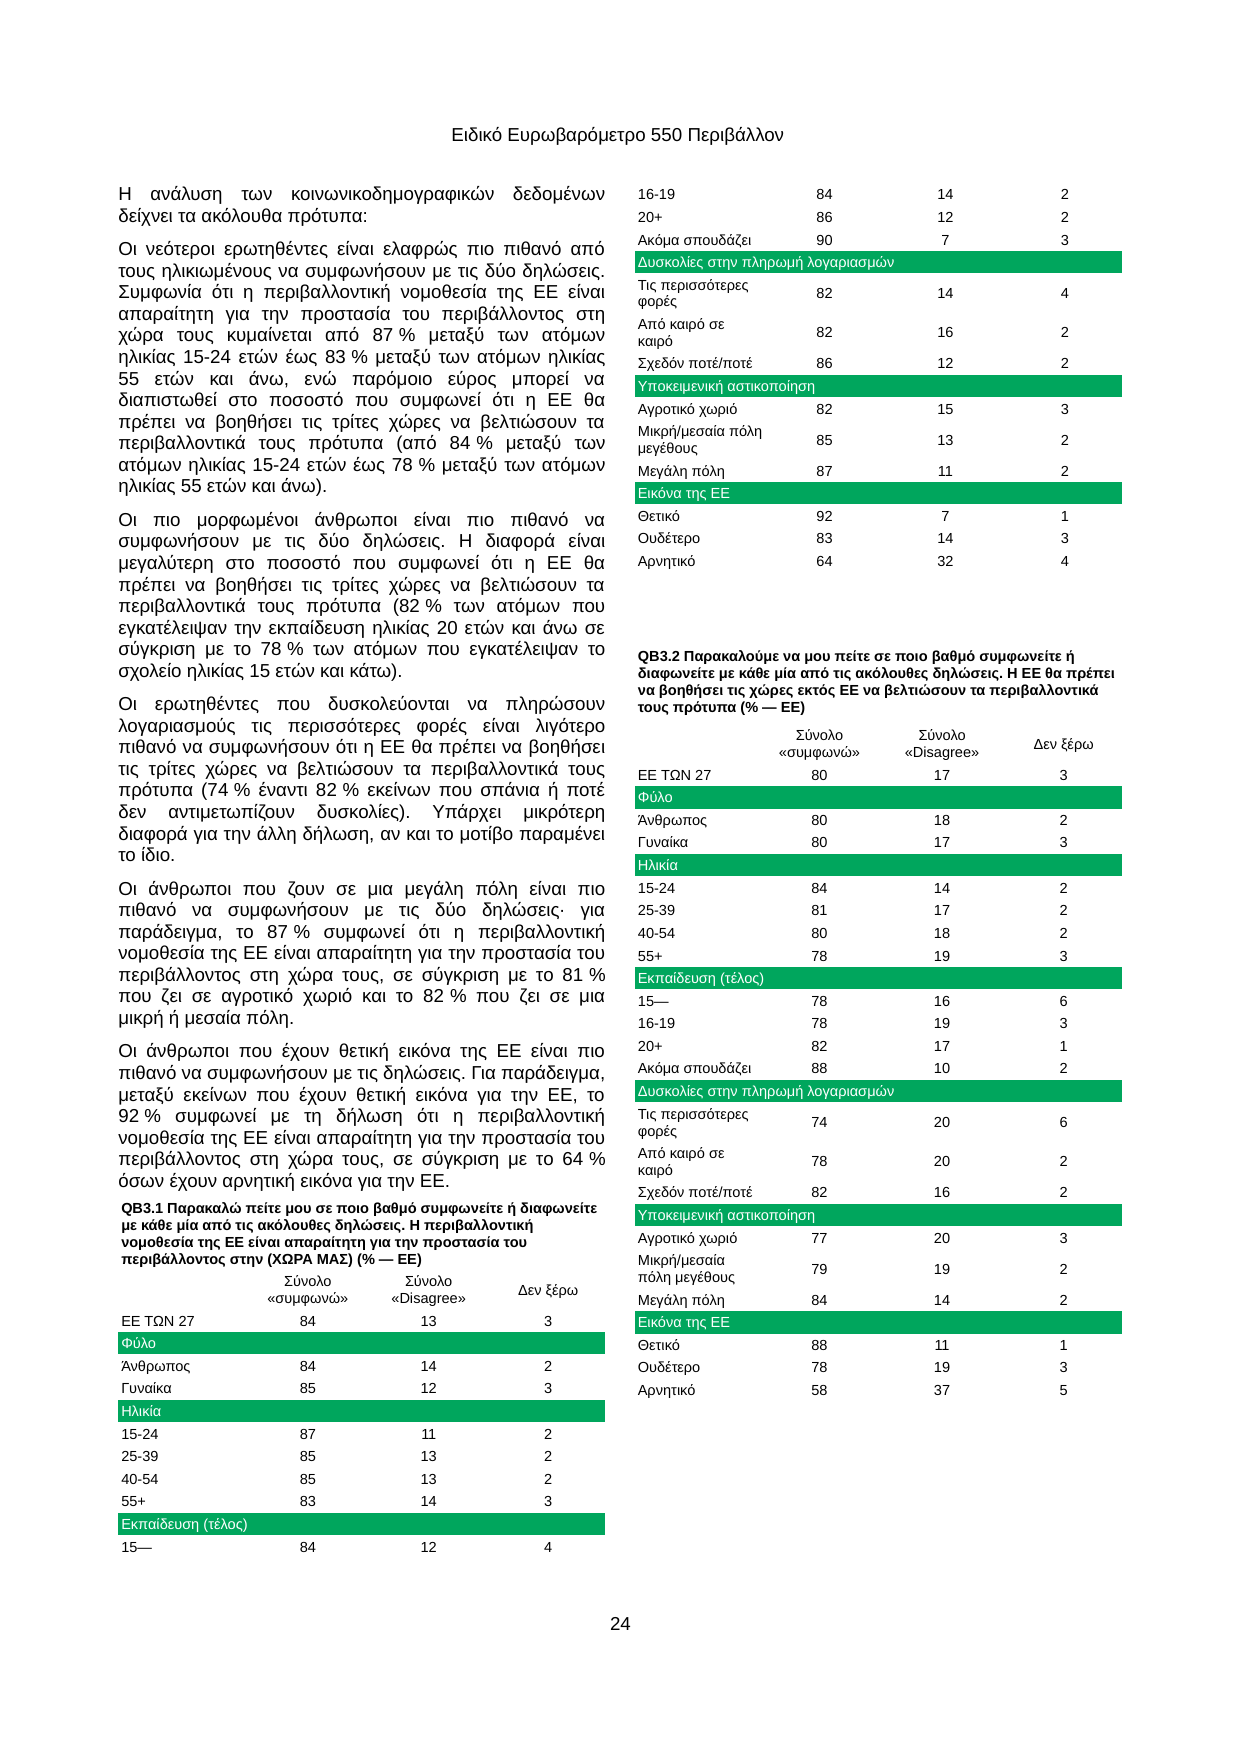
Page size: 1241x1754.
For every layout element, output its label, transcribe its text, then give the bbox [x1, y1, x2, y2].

table_cell 3 [491, 1309, 605, 1332]
text Οι άνθρωποι που έχουν θετική εικόνα της ΕΕ είναι πιο πιθανό να συμφωνήσουν με τις δηλώσεις. Για παράδειγμα, μεταξύ εκείνων που έχουν θετική εικόνα για την ΕΕ, το 92 % συμφωνεί με τη δήλωση ότι η περιβαλλοντική νομοθεσία της ΕΕ είναι απαραίτητη για την προστασία του περιβάλλοντος στη χώρα τους, σε σύγκριση με το 64 % όσων έχουν αρνητική εικόνα για την ΕΕ. [118, 1040, 605, 1191]
table_cell 83 [766, 527, 883, 550]
table_cell 79 [759, 1249, 879, 1288]
table_cell Σχεδόν ποτέ/ποτέ [635, 1181, 759, 1204]
table_cell 19 [879, 1356, 1005, 1379]
text Η ανάλυση των κοινωνικοδημογραφικών δεδομένων δείχνει τα ακόλουθα πρότυπα: [118, 183, 605, 226]
table_cell Εκπαίδευση (τέλος) [635, 967, 1122, 989]
table_cell [1005, 786, 1122, 809]
table_cell Τις περισσότερες φορές [635, 1103, 759, 1142]
table_cell 15— [635, 990, 759, 1012]
table_cell 78 [759, 1356, 879, 1379]
table_cell 32 [883, 550, 1007, 572]
table_cell Αρνητικό [635, 550, 766, 572]
table_cell 3 [1007, 398, 1122, 420]
table_cell Ακόμα σπουδάζει [635, 228, 766, 251]
table_cell 87 [766, 459, 883, 482]
table_cell [1005, 854, 1122, 876]
table_cell 20+ [635, 206, 766, 228]
table_cell 17 [879, 1035, 1005, 1057]
table_cell 16-19 [635, 183, 766, 206]
table_cell 2 [1005, 1181, 1122, 1204]
table_cell 87 [249, 1423, 366, 1445]
table_cell Από καιρό σε καιρό [635, 313, 766, 352]
table_cell [366, 1400, 491, 1422]
table_cell 2 [1007, 352, 1122, 375]
text Οι ερωτηθέντες που δυσκολεύονται να πληρώσουν λογαριασμούς τις περισσότερες φορές είναι λιγότερο πιθανό να συμφωνήσουν ότι η ΕΕ θα πρέπει να βοηθήσει τις τρίτες χώρες να βελτιώσουν τα περιβαλλοντικά τους πρότυπα (74 % έναντι 82 % εκείνων που σπάνια ή ποτέ δεν αντιμετωπίζουν δυσκολίες). Υπάρχει μικρότερη διαφορά για την άλλη δήλωση, αν και το μοτίβο παραμένει το ίδιο. [118, 693, 605, 866]
table_cell Δεν ξέρω [491, 1270, 605, 1309]
table_cell 19 [879, 1249, 1005, 1288]
table_cell 15-24 [118, 1423, 249, 1445]
table_cell 78 [759, 1142, 879, 1181]
table_cell 2 [1007, 206, 1122, 228]
table_cell Σύνολο «συμφωνώ» [249, 1270, 366, 1309]
table_cell 1 [1005, 1035, 1122, 1057]
table_cell Υποκειμενική αστικοποίηση [635, 375, 1122, 397]
table_cell Εκπαίδευση (τέλος) [118, 1513, 605, 1535]
table_cell [635, 724, 759, 763]
table_cell Άνθρωπος [118, 1355, 249, 1377]
table_cell 4 [1007, 274, 1122, 313]
table_cell Μικρή/μεσαία πόλη μεγέθους [635, 420, 766, 459]
table_cell 12 [366, 1377, 491, 1400]
table_cell 12 [883, 206, 1007, 228]
table_cell Από καιρό σε καιρό [635, 1142, 759, 1181]
table_cell 20 [879, 1226, 1005, 1249]
table_cell 82 [759, 1181, 879, 1204]
table_cell 17 [879, 899, 1005, 922]
table_cell 2 [1005, 1249, 1122, 1288]
table_cell 40-54 [635, 922, 759, 944]
table_cell 19 [879, 1012, 1005, 1035]
table_cell [249, 1400, 366, 1422]
table_cell 14 [879, 1289, 1005, 1311]
table_cell 11 [366, 1423, 491, 1445]
table_cell 2 [1005, 922, 1122, 944]
table_cell 13 [366, 1445, 491, 1468]
table_cell 40-54 [118, 1468, 249, 1490]
table_cell 80 [759, 764, 879, 786]
table_cell ΕΕ ΤΩΝ 27 [635, 764, 759, 786]
table_cell Εικόνα της ΕΕ [635, 482, 1122, 504]
table_cell 2 [491, 1355, 605, 1377]
table_cell 16 [879, 990, 1005, 1012]
table_cell 16 [879, 1181, 1005, 1204]
table_cell 7 [883, 505, 1007, 527]
table_cell [249, 1332, 366, 1354]
table_cell 25-39 [118, 1445, 249, 1468]
table_cell 84 [249, 1535, 366, 1558]
table_cell 84 [759, 1289, 879, 1311]
table_cell [118, 1270, 249, 1309]
table_cell 86 [766, 352, 883, 375]
table_cell Σύνολο «συμφωνώ» [759, 724, 879, 763]
table_cell 2 [1007, 183, 1122, 206]
table_cell 14 [883, 183, 1007, 206]
table_cell 74 [759, 1103, 879, 1142]
table_cell 2 [1007, 313, 1122, 352]
table_cell 12 [883, 352, 1007, 375]
table_cell Σύνολο «Disagree» [366, 1270, 491, 1309]
table_cell [491, 1400, 605, 1422]
table_cell 11 [879, 1334, 1005, 1356]
table_cell Φύλο [118, 1332, 249, 1354]
table_cell 90 [766, 228, 883, 251]
table_cell 2 [1005, 876, 1122, 899]
table_cell 17 [879, 831, 1005, 854]
table_cell 84 [759, 876, 879, 899]
table_cell 82 [759, 1035, 879, 1057]
table_cell 82 [766, 313, 883, 352]
table_cell 3 [1005, 764, 1122, 786]
table_cell Δεν ξέρω [1005, 724, 1122, 763]
table_cell 55+ [635, 944, 759, 967]
table_cell 16 [883, 313, 1007, 352]
table_cell Αγροτικό χωριό [635, 398, 766, 420]
table_cell 2 [1007, 420, 1122, 459]
table_cell 3 [1005, 1226, 1122, 1249]
table_cell [491, 1332, 605, 1354]
table_cell 16-19 [635, 1012, 759, 1035]
table_cell Μεγάλη πόλη [635, 1289, 759, 1311]
table_cell 55+ [118, 1490, 249, 1513]
text Οι πιο μορφωμένοι άνθρωποι είναι πιο πιθανό να συμφωνήσουν με τις δύο δηλώσεις. Η διαφορά είναι μεγαλύτερη στο ποσοστό που συμφωνεί ότι η ΕΕ θα πρέπει να βοηθήσει τις τρίτες χώρες να βελτιώσουν τα περιβαλλοντικά τους πρότυπα (82 % των ατόμων που εγκατέλειψαν την εκπαίδευση ηλικίας 20 ετών και άνω σε σύγκριση με το 78 % των ατόμων που εγκατέλειψαν το σχολείο ηλικίας 15 ετών και κάτω). [118, 509, 605, 681]
table_cell 3 [1007, 228, 1122, 251]
table_cell 77 [759, 1226, 879, 1249]
table_cell [759, 786, 879, 809]
table_cell 18 [879, 809, 1005, 831]
table_cell 82 [766, 274, 883, 313]
table_cell 6 [1005, 1103, 1122, 1142]
table_cell Εικόνα της ΕΕ [635, 1311, 1122, 1334]
table_cell 2 [1005, 899, 1122, 922]
table_cell 2 [1005, 1289, 1122, 1311]
table_cell 3 [1005, 831, 1122, 854]
table_cell [879, 786, 1005, 809]
table_cell Αγροτικό χωριό [635, 1226, 759, 1249]
table_cell Υποκειμενική αστικοποίηση [635, 1204, 1122, 1226]
table_cell 3 [491, 1490, 605, 1513]
table_cell 81 [759, 899, 879, 922]
table_cell 86 [766, 206, 883, 228]
table_cell Σύνολο «Disagree» [879, 724, 1005, 763]
table_cell 3 [1005, 1356, 1122, 1379]
table_cell 3 [1005, 944, 1122, 967]
table_cell Γυναίκα [118, 1377, 249, 1400]
table_cell [366, 1332, 491, 1354]
table_cell 78 [759, 944, 879, 967]
table_cell 37 [879, 1379, 1005, 1401]
table_cell 20+ [635, 1035, 759, 1057]
table_cell 15-24 [635, 876, 759, 899]
table_cell 84 [249, 1309, 366, 1332]
table_cell [879, 854, 1005, 876]
table_cell 4 [1007, 550, 1122, 572]
table_cell [759, 854, 879, 876]
table_cell 85 [249, 1468, 366, 1490]
table_cell 13 [883, 420, 1007, 459]
table_cell Ηλικία [635, 854, 759, 876]
table_cell 15— [118, 1535, 249, 1558]
table_cell 80 [759, 831, 879, 854]
table_cell 64 [766, 550, 883, 572]
table_cell 3 [491, 1377, 605, 1400]
table_cell Δυσκολίες στην πληρωμή λογαριασμών [635, 251, 1122, 273]
table_cell 85 [249, 1377, 366, 1400]
table_cell 88 [759, 1057, 879, 1080]
text Οι άνθρωποι που ζουν σε μια μεγάλη πόλη είναι πιο πιθανό να συμφωνήσουν με τις δύο δηλώσεις· για παράδειγμα, το 87 % συμφωνεί ότι η περιβαλλοντική νομοθεσία της ΕΕ είναι απαραίτητη για την προστασία του περιβάλλοντος στη χώρα τους, σε σύγκριση με το 81 % που ζει σε αγροτικό χωριό και το 82 % που ζει σε μια μικρή ή μεσαία πόλη. [118, 877, 605, 1028]
table_cell Ακόμα σπουδάζει [635, 1057, 759, 1080]
table_cell 1 [1007, 505, 1122, 527]
table_cell 80 [759, 809, 879, 831]
table_cell 14 [366, 1490, 491, 1513]
text Οι νεότεροι ερωτηθέντες είναι ελαφρώς πιο πιθανό από τους ηλικιωμένους να συμφωνήσουν με τις δύο δηλώσεις. Συμφωνία ότι η περιβαλλοντική νομοθεσία της ΕΕ είναι απαραίτητη για την προστασία του περιβάλλοντος στη χώρα τους κυμαίνεται από 87 % μεταξύ των ατόμων ηλικίας 15-24 ετών έως 83 % μεταξύ των ατόμων ηλικίας 55 ετών και άνω, ενώ παρόμοιο εύρος μπορεί να διαπιστωθεί στο ποσοστό που συμφωνεί ότι η ΕΕ θα πρέπει να βοηθήσει τις τρίτες χώρες να βελτιώσουν τα περιβαλλοντικά τους πρότυπα (από 84 % μεταξύ των ατόμων ηλικίας 15-24 ετών έως 78 % μεταξύ των ατόμων ηλικίας 55 ετών και άνω). [118, 238, 605, 497]
table_cell 14 [879, 876, 1005, 899]
table_cell 25-39 [635, 899, 759, 922]
table_cell 85 [766, 420, 883, 459]
table_cell 82 [766, 398, 883, 420]
table_cell 6 [1005, 990, 1122, 1012]
table_cell 14 [366, 1355, 491, 1377]
table_cell Μικρή/μεσαία πόλη μεγέθους [635, 1249, 759, 1288]
table_cell 17 [879, 764, 1005, 786]
table_cell Αρνητικό [635, 1379, 759, 1401]
table_cell 2 [1005, 1142, 1122, 1181]
table_cell 19 [879, 944, 1005, 967]
table_cell 2 [1005, 809, 1122, 831]
table_header QB3.2 Παρακαλούμε να μου πείτε σε ποιο βαθμό συμφωνείτε ή διαφωνείτε με κάθε μία από τις ακόλουθες δηλώσεις. Η ΕΕ θα πρέπει να βοηθήσει τις χώρες εκτός ΕΕ να βελτιώσουν τα περιβαλλοντικά τους πρότυπα (% — ΕΕ) [635, 639, 1122, 724]
table_cell 10 [879, 1057, 1005, 1080]
table_cell 58 [759, 1379, 879, 1401]
table_cell 2 [1007, 459, 1122, 482]
table_cell 3 [1005, 1012, 1122, 1035]
table_cell 12 [366, 1535, 491, 1558]
table_cell ΕΕ ΤΩΝ 27 [118, 1309, 249, 1332]
table_cell 15 [883, 398, 1007, 420]
table_cell 7 [883, 228, 1007, 251]
table_cell 83 [249, 1490, 366, 1513]
table_header QB3.1 Παρακαλώ πείτε μου σε ποιο βαθμό συμφωνείτε ή διαφωνείτε με κάθε μία από τις ακόλουθες δηλώσεις. Η περιβαλλοντική νομοθεσία της ΕΕ είναι απαραίτητη για την προστασία του περιβάλλοντος στην (ΧΩΡΑ ΜΑΣ) (% — ΕΕ) [118, 1197, 605, 1270]
table_cell 78 [759, 1012, 879, 1035]
table_cell 2 [1005, 1057, 1122, 1080]
table_cell Γυναίκα [635, 831, 759, 854]
table_cell 11 [883, 459, 1007, 482]
table_cell Ουδέτερο [635, 1356, 759, 1379]
table_cell Ηλικία [118, 1400, 249, 1422]
table_cell Φύλο [635, 786, 759, 809]
table_cell 1 [1005, 1334, 1122, 1356]
table_cell 3 [1007, 527, 1122, 550]
table_cell 5 [1005, 1379, 1122, 1401]
table_cell 20 [879, 1103, 1005, 1142]
table_cell 2 [491, 1468, 605, 1490]
table_cell Δυσκολίες στην πληρωμή λογαριασμών [635, 1080, 1122, 1102]
table_cell 85 [249, 1445, 366, 1468]
table_cell 84 [766, 183, 883, 206]
table_cell Τις περισσότερες φορές [635, 274, 766, 313]
table_cell 78 [759, 990, 879, 1012]
table_cell 14 [883, 527, 1007, 550]
table_cell 20 [879, 1142, 1005, 1181]
table_cell 13 [366, 1309, 491, 1332]
table_cell 4 [491, 1535, 605, 1558]
table_cell Θετικό [635, 1334, 759, 1356]
table_cell 80 [759, 922, 879, 944]
table_cell Άνθρωπος [635, 809, 759, 831]
table_cell Θετικό [635, 505, 766, 527]
table_cell 2 [491, 1445, 605, 1468]
table_cell 88 [759, 1334, 879, 1356]
table_cell 18 [879, 922, 1005, 944]
table_cell 14 [883, 274, 1007, 313]
table_cell Σχεδόν ποτέ/ποτέ [635, 352, 766, 375]
table_cell 84 [249, 1355, 366, 1377]
table_cell 13 [366, 1468, 491, 1490]
table_cell 92 [766, 505, 883, 527]
table_cell 2 [491, 1423, 605, 1445]
table_cell Μεγάλη πόλη [635, 459, 766, 482]
table_cell Ουδέτερο [635, 527, 766, 550]
